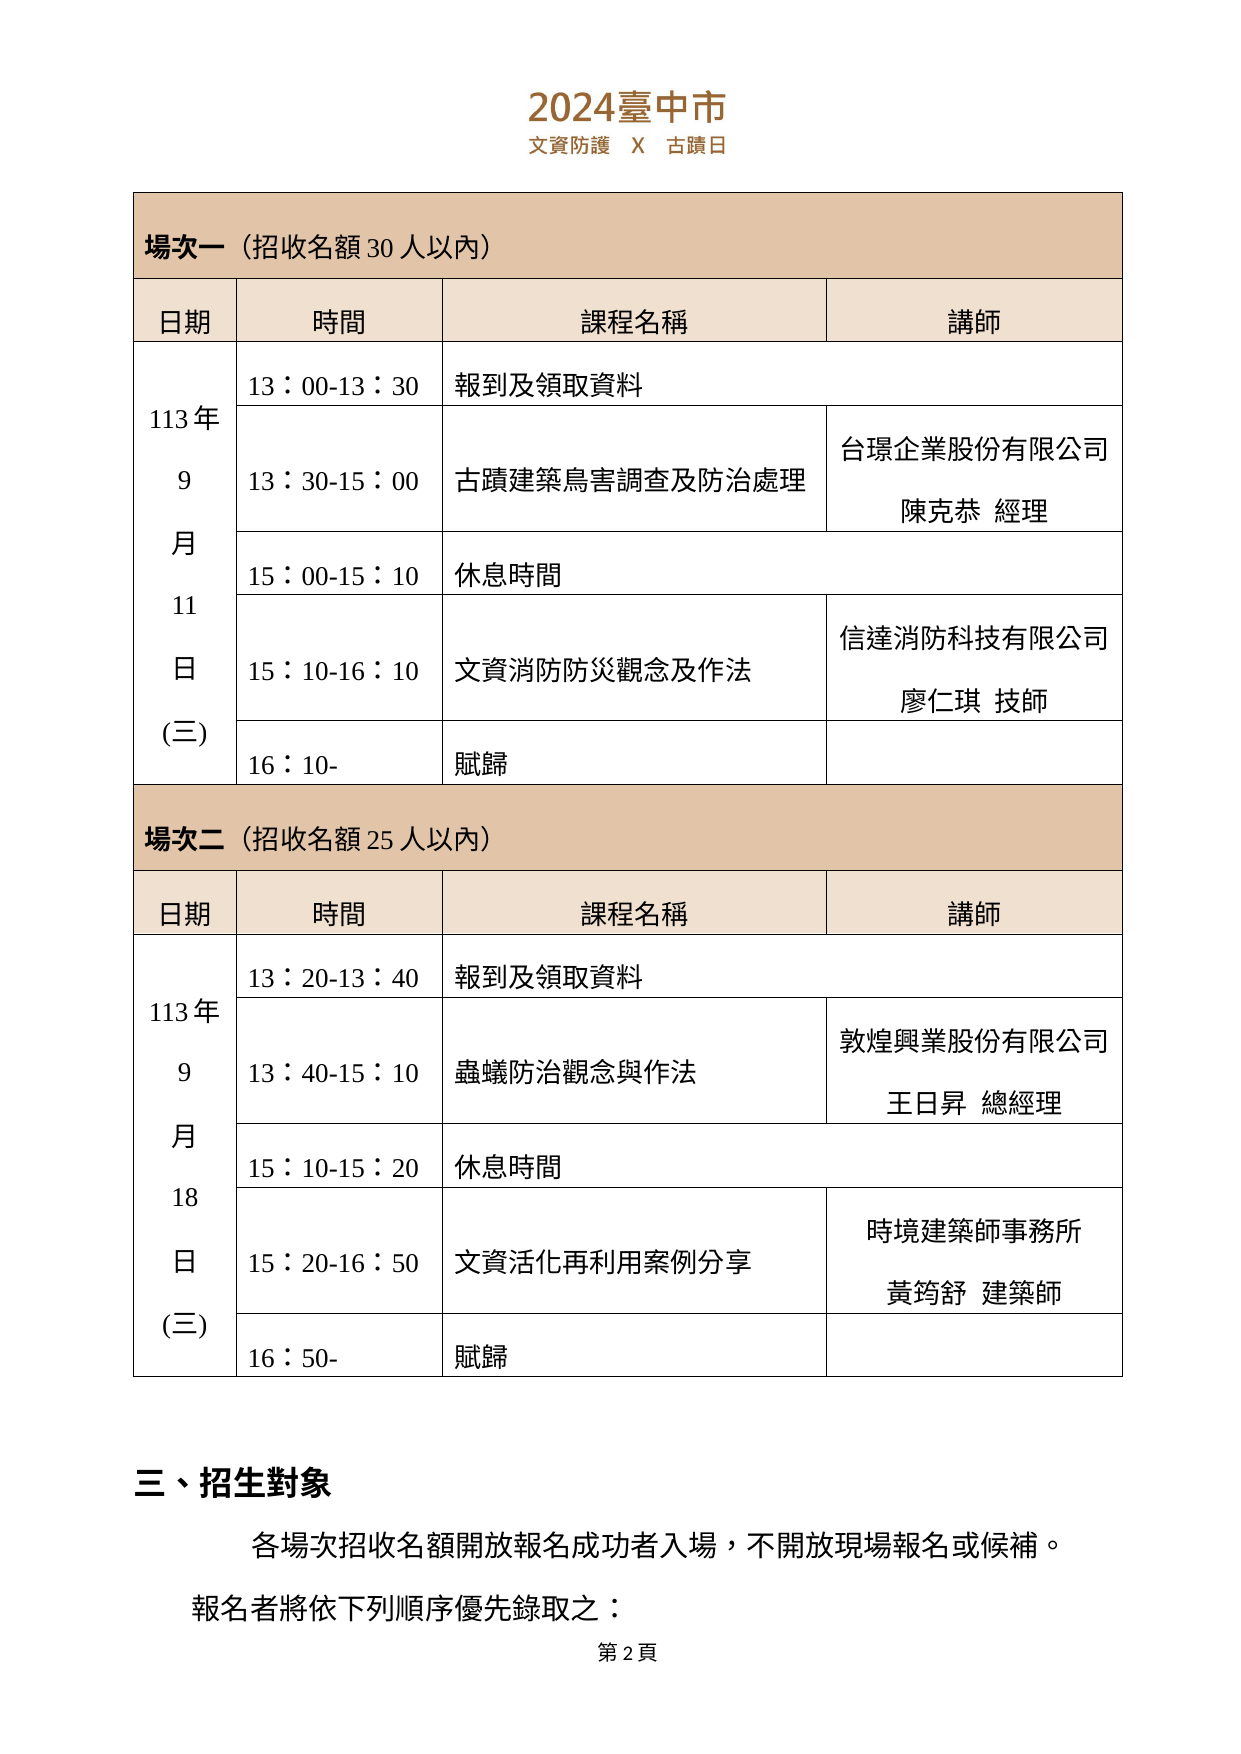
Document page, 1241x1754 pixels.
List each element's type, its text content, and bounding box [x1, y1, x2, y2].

table_cell 13：20-13：40 [237, 935, 442, 997]
table_cell 休息時間 [443, 1124, 1122, 1187]
table_cell 日期 [134, 279, 236, 341]
table_cell 報到及領取資料 [443, 935, 1122, 997]
table_header 場次一（招收名額30人以內） [134, 193, 1122, 278]
table_cell 賦歸 [443, 1314, 826, 1376]
text 各場次招收名額開放報名成功者入場，不開放現場報名或候補。 [192, 1502, 1122, 1565]
table_cell 課程名稱 [443, 279, 826, 341]
table_cell 休息時間 [443, 532, 1122, 594]
table_cell 113年 9 月 11 日 (三) [134, 342, 236, 784]
table_cell 13：40-15：10 [237, 998, 442, 1123]
table_cell [827, 1314, 1122, 1376]
table_cell 敦煌興業股份有限公司 王日昇 總經理 [827, 998, 1122, 1123]
table_cell 信達消防科技有限公司 廖仁琪 技師 [827, 595, 1122, 720]
table_cell 講師 [827, 279, 1122, 341]
table_cell 15：10-16：10 [237, 595, 442, 720]
table_cell 賦歸 [443, 721, 826, 784]
table_cell 16：10- [237, 721, 442, 784]
table_cell 時間 [237, 871, 442, 933]
table_cell 時境建築師事務所 黃筠舒 建築師 [827, 1188, 1122, 1313]
text 三、招生對象 [133, 1440, 1122, 1502]
table_cell 16：50- [237, 1314, 442, 1376]
table_cell 13：00-13：30 [237, 342, 442, 405]
table_cell 時間 [237, 279, 442, 341]
table_cell 113年 9 月 18 日 (三) [134, 935, 236, 1376]
table_cell 蟲蟻防治觀念與作法 [443, 998, 826, 1123]
table_cell 日期 [134, 871, 236, 933]
text 報名者將依下列順序優先錄取之： [191, 1565, 1122, 1627]
table_cell 15：00-15：10 [237, 532, 442, 594]
table_cell 15：20-16：50 [237, 1188, 442, 1313]
table_cell 13：30-15：00 [237, 406, 442, 531]
table_cell 15：10-15：20 [237, 1124, 442, 1187]
table_cell 課程名稱 [443, 871, 826, 933]
table_cell [827, 721, 1122, 784]
table_cell 文資活化再利用案例分享 [443, 1188, 826, 1313]
table_cell 古蹟建築鳥害調查及防治處理 [443, 406, 826, 531]
table_cell 報到及領取資料 [443, 342, 1122, 405]
table_cell 台璟企業股份有限公司陳克恭 經理 [827, 406, 1122, 531]
table_cell 文資消防防災觀念及作法 [443, 595, 826, 720]
table_cell 場次二（招收名額25人以內） [134, 785, 1122, 870]
table_cell 講師 [827, 871, 1122, 933]
